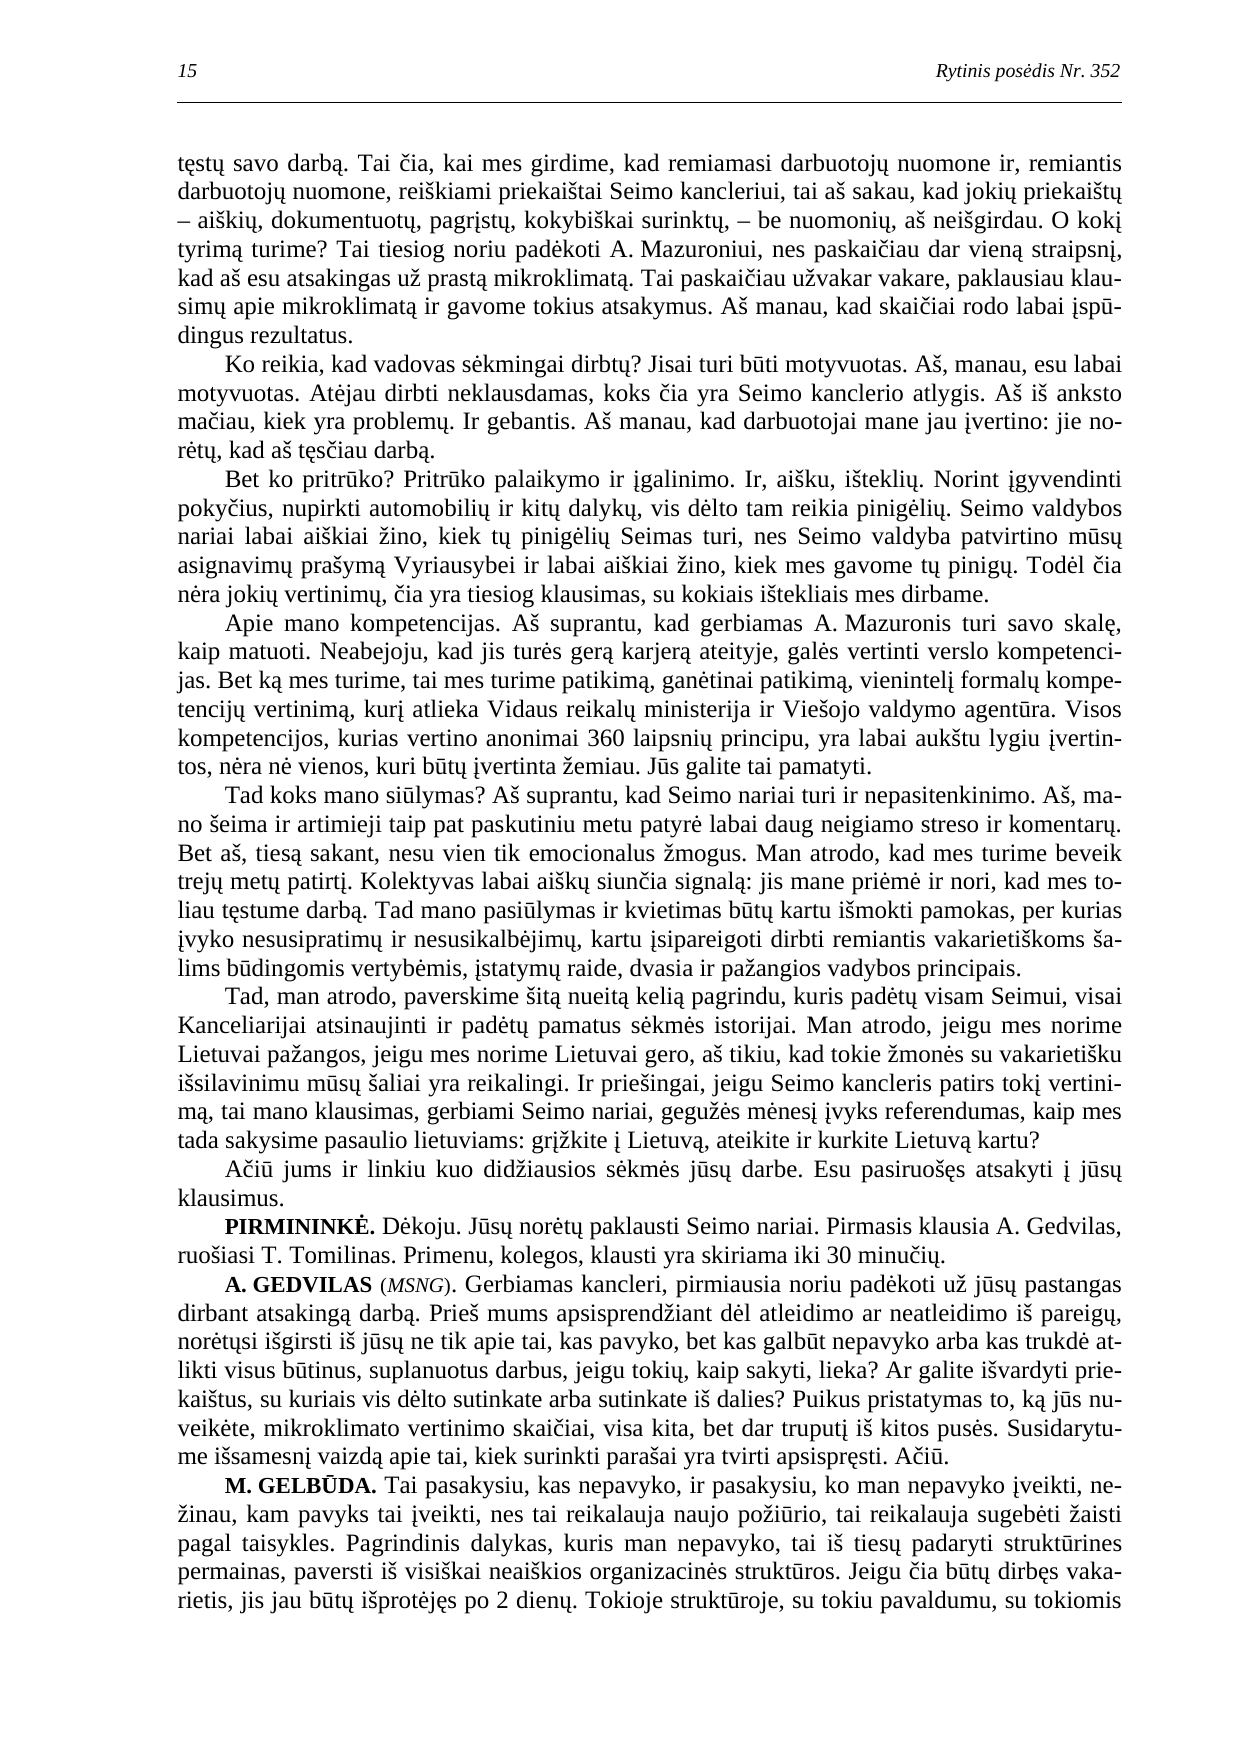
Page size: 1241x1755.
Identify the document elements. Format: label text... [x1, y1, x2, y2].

text Tad, man at­ro­do, pa­vers­ki­me ši­tą nu­ei­tą ke­lią pa­grin­du, ku­ris pa­dė­­tų vi­sam Sei­mui, vi­sai Kan­ce­lia­ri­jai at­si­nau­jin­ti ir pa­dė­tų pa­ma­tus sėk­mės is­to­ri­jai. Man at­ro­do, jei­gu mes no­ri­me Lie­tu­vai pa­žan­gos, jei­gu mes no­ri­me Lie­tu­vai ge­ro, aš ti­kiu, kad to­kie žmo­nės su va­ka­rie­tiš­ku iš­si­la­vi­ni­mu mū­sų ša­liai yra rei­ka­lin­gi. Ir prie­šin­gai, jei­gu Sei­mo kanc­le­ris pa­tirs to­kį ver­ti­ni­mą, tai ma­no klau­si­mas, ger­bia­mi Sei­mo na­riai, ge­gu­žės mė­ne­sį įvyks re­fe­ren­du­mas, kaip mes ta­da sa­ky­si­me pa­sau­lio lie­tu­viams: grįž­ki­te į Lie­tu­vą, at­ei­ki­te ir kur­ki­te Lie­tu­vą kar­tu? [177, 981, 1122, 1154]
text Tad koks ma­no siū­ly­mas? Aš su­pran­tu, kad Sei­mo na­riai tu­ri ir ne­pa­si­ten­ki­ni­mo. Aš, ma­no šei­ma ir ar­ti­mie­ji taip pat pas­ku­ti­niu me­tu pa­ty­rė la­bai daug nei­gia­mo stre­so ir ko­men­ta­rų. Bet aš, tie­są sa­kant, ne­su vien tik emo­cio­na­lus žmo­gus. Man at­ro­do, kad mes tu­ri­me be­veik tre­jų me­tų pa­tir­tį. Ko­lek­ty­vas la­bai aiš­kų siun­čia sig­na­lą: jis ma­ne pri­ėmė ir no­ri, kad mes to­liau tęs­tu­me dar­bą. Tad ma­no pa­siū­ly­mas ir kvie­ti­mas bū­tų kar­tu iš­mok­ti pa­mo­kas, per ku­rias įvy­ko nesu­si­pra­ti­mų ir ne­su­si­kal­bė­ji­mų, kar­tu įsi­pa­rei­go­ti dirb­ti re­mian­tis va­ka­rie­tiš­koms ša­lims bū­din­go­mis ver­ty­bė­mis, įsta­ty­mų rai­de, dva­sia ir pa­žan­gios va­dy­bos prin­ci­pais. [177, 780, 1122, 981]
text A. GEDVILAS (MSNG). Ger­bia­mas kanc­le­ri, pir­miau­sia no­riu pa­dė­ko­ti už jū­sų pa­stan­gas dir­bant at­sa­kin­gą dar­bą. Prieš mums ap­si­spren­džiant dėl at­lei­di­mo ar ne­at­lei­di­mo iš pa­rei­gų, no­rė­tų­si iš­girs­ti iš jū­sų ne tik apie tai, kas pa­vy­ko, bet kas gal­būt ne­pa­vy­ko ar­ba kas truk­dė at­lik­ti vi­sus bū­ti­nus, su­pla­nuo­tus dar­bus, jei­gu to­kių, kaip sa­ky­ti, lie­ka? Ar ga­li­te iš­var­dy­ti prie­kaiš­tus, su ku­riais vis dėlto su­tin­ka­te ar­ba su­tin­ka­te iš da­lies? Pui­kus pri­sta­ty­mas to, ką jūs nu­vei­kė­te, mik­ro­kli­ma­to ver­ti­ni­mo skai­čiai, vi­sa ki­ta, bet dar tru­pu­tį iš ki­tos pu­sės. Su­si­da­ry­tu­me iš­sa­mes­nį vaiz­dą apie tai, kiek su­rink­ti pa­ra­šai yra tvir­ti ap­si­spręs­ti. Ačiū. [177, 1269, 1122, 1470]
text PIRMININKĖ. Dė­ko­ju. Jū­sų no­rė­tų pa­klaus­ti Sei­mo na­riai. Pir­ma­sis klau­sia A. Ged­vi­las, ruo­šia­si T. To­mi­li­nas. Pri­me­nu, ko­le­gos, klaus­ti yra ski­ria­ma iki 30 mi­nu­čių. [177, 1211, 1122, 1269]
text Bet ko pri­trū­ko? Pri­trū­ko pa­lai­ky­mo ir įga­li­ni­mo. Ir, aiš­ku, iš­tek­lių. No­rint įgy­ven­din­ti po­ky­čius, nu­pirk­ti au­to­mo­bi­lių ir ki­tų da­ly­kų, vis dėl­to tam rei­kia pi­ni­gė­lių. Sei­mo val­dy­bos na­riai la­bai aiš­kiai ži­no, kiek tų pi­ni­gė­lių Sei­mas tu­ri, nes Sei­mo val­dy­ba pa­tvir­ti­no mū­sų asig­na­vi­mų pra­šy­mą Vy­riau­sy­bei ir la­bai aiš­kiai ži­no, kiek mes ga­vo­me tų pi­ni­gų. To­dėl čia nė­ra jo­kių ver­ti­ni­mų, čia yra tie­siog klau­si­mas, su ko­kiais iš­tek­liais mes dir­ba­me. [177, 464, 1122, 608]
text Ačiū jums ir lin­kiu kuo di­džiau­sios sėk­mės jū­sų dar­be. Esu pa­si­ruo­šęs at­sa­ky­ti į jū­sų klau­si­mus. [177, 1154, 1122, 1211]
text Apie ma­no kom­pe­ten­ci­jas. Aš su­pran­tu, kad ger­bia­mas A. Ma­zu­ro­nis tu­ri sa­vo ska­lę, kaip ma­tuo­ti. Ne­abe­jo­ju, kad jis tu­rės ge­rą kar­je­rą at­ei­ty­je, ga­lės ver­tin­ti ver­slo kom­pe­ten­ci­jas. Bet ką mes tu­ri­me, tai mes tu­ri­me pa­ti­ki­mą, ga­nė­ti­nai pa­ti­ki­mą, vie­nin­te­lį for­ma­lų kom­pe­ten­ci­jų ver­ti­ni­mą, ku­rį at­lie­ka Vi­daus rei­ka­lų mi­nis­te­ri­ja ir Vie­šo­jo val­dy­mo agen­tū­ra. Vi­sos kom­pe­ten­ci­jos, ku­rias ver­ti­no ano­ni­mai 360 laips­nių prin­ci­pu, yra la­bai aukš­tu ly­giu įver­tin­tos, nė­ra nė vie­nos, ku­ri bū­tų įver­tin­ta že­miau. Jūs ga­li­te tai pa­ma­ty­ti. [177, 608, 1122, 780]
text M. GELBŪDA. Tai pa­sa­ky­siu, kas ne­pa­vy­ko, ir pa­sa­ky­siu, ko man ne­pa­vy­ko įveik­ti, ne­ži­nau, kam pa­vyks tai įveik­ti, nes tai rei­ka­lau­ja nau­jo po­žiū­rio, tai rei­ka­lau­ja su­ge­bė­ti žais­ti pa­gal tai­syk­les. Pa­grin­di­nis da­ly­kas, ku­ris man ne­pa­vy­ko, tai iš tie­sų pa­da­ry­ti struk­tū­ri­nes per­mai­nas, pa­vers­ti iš vi­siš­kai ne­aiš­kios or­ga­ni­za­ci­nės struk­tū­ros. Jei­gu čia bū­tų dir­bęs va­ka­rie­tis, jis jau bū­tų iš­pro­tė­jęs po 2 die­nų. To­kio­je struk­tū­ro­je, su to­kiu pa­val­du­mu, su to­kio­mis [177, 1470, 1122, 1614]
text tęs­tų sa­vo dar­bą. Tai čia, kai mes gir­di­me, kad re­mia­ma­si dar­buo­to­jų nuo­mo­ne ir, re­mian­tis dar­buo­to­jų nuo­mo­ne, reiš­kia­mi prie­kaiš­tai Sei­mo kanc­le­riui, tai aš sa­kau, kad jo­kių prie­kaiš­tų – aiš­kių, do­ku­men­tuo­tų, pa­grįs­tų, ko­ky­biš­kai su­rink­tų, – be nuo­mo­nių, aš ne­iš­gir­dau. O ko­kį ty­ri­mą tu­ri­me? Tai tie­siog no­riu pa­dė­ko­ti A. Ma­zu­ro­niui, nes pa­skai­čiau dar vie­ną straips­nį, kad aš esu at­sa­kin­gas už pras­tą mik­ro­kli­ma­tą. Tai pa­skai­čiau už­va­kar va­ka­re, pa­klau­siau klau­si­mų apie mik­ro­kli­ma­tą ir ga­vo­me to­kius at­sa­ky­mus. Aš ma­nau, kad skai­čiai ro­do la­bai įspū­din­gus re­zul­ta­tus. [177, 148, 1122, 349]
text Ko rei­kia, kad va­do­vas sėk­min­gai dirb­tų? Ji­sai tu­ri bū­ti mo­ty­vuo­tas. Aš, ma­nau, esu la­bai mo­ty­vuo­tas. At­ėjau dirb­ti ne­klaus­da­mas, koks čia yra Sei­mo kanc­le­rio at­ly­gis. Aš iš anks­to ma­čiau, kiek yra pro­ble­mų. Ir ge­ban­tis. Aš ma­nau, kad dar­buo­to­jai ma­ne jau įver­ti­no: jie no­rė­tų, kad aš tęs­čiau dar­bą. [177, 349, 1122, 464]
